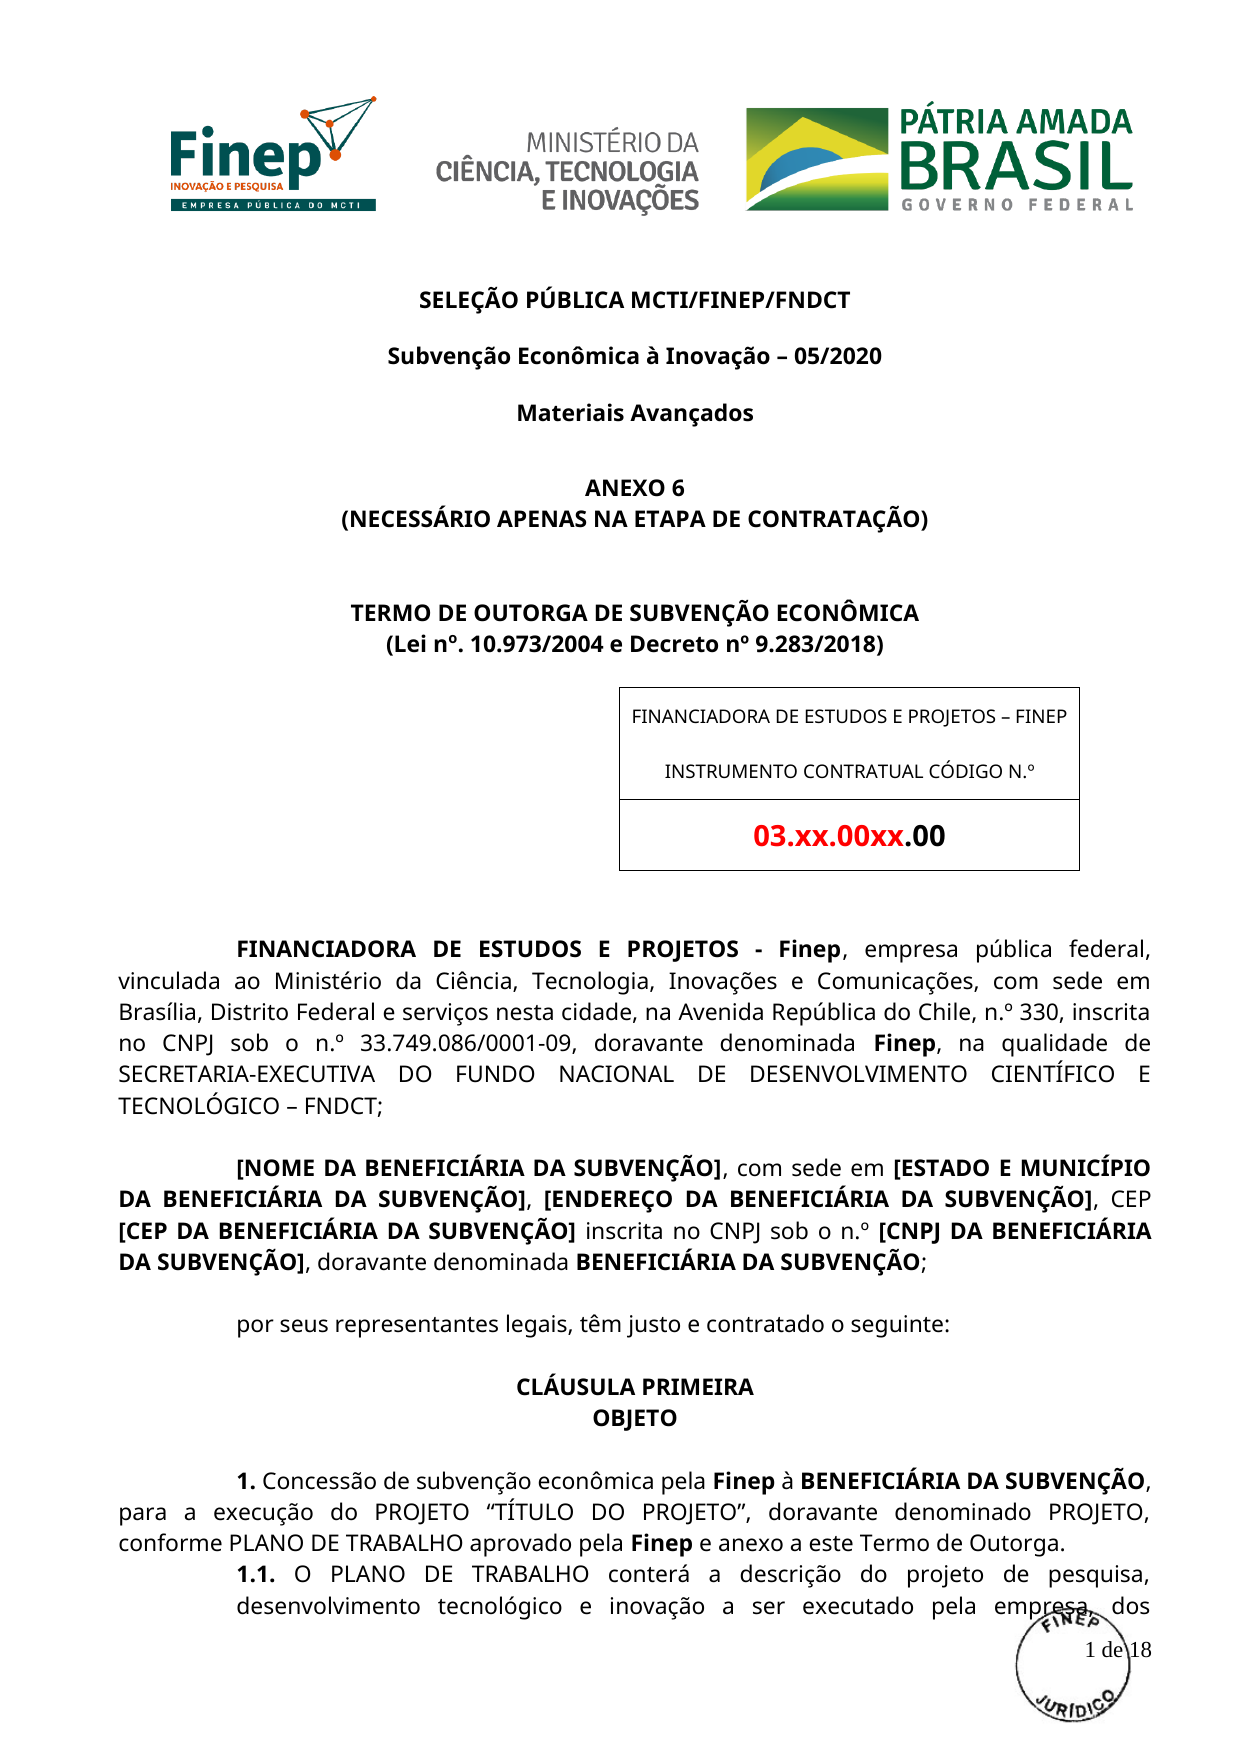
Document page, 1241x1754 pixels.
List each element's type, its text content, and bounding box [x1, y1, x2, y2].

subtitle CLÁUSULA PRIMEIRA [118, 1371, 1152, 1402]
subtitle OBJETO [118, 1402, 1152, 1433]
text (NECESSÁRIO APENAS NA ETAPA DE CONTRATAÇÃO) [118, 503, 1152, 534]
text Materiais Avançados [118, 396, 1152, 428]
subtitle 1. Concessão de subvenção econômica pela Finep à BENEFICIÁRIA DA SUBVENÇÃO, para a execução do PROJETO “TÍTULO DO PROJETO”, doravante denominado PROJETO, conforme PLANO DE TRABALHO aprovado pela Finep e anexo a este Termo de Outorga. [118, 1464, 1152, 1558]
subtitle 1.1. O PLANO DE TRABALHO conterá a descrição do projeto de pesquisa, desenvolvimento tecnológico e inovação a ser executado pela empresa, dos [236, 1558, 1152, 1621]
text ANEXO 6 [118, 471, 1152, 503]
text (Lei no. 10.973/2004 e Decreto nº 9.283/2018) [118, 628, 1152, 659]
subtitle TERMO DE OUTORGA DE SUBVENÇÃO ECONÔMICA [118, 596, 1152, 628]
subtitle FINANCIADORA DE ESTUDOS E PROJETOS - Finep, empresa pública federal, vinculada ao Ministério da Ciência, Tecnologia, Inovações e Comunicações, com sede em Brasília, Distrito Federal e serviços nesta cidade, na Avenida República do Chile, n.º 330, inscrita no CNPJ sob o n.º 33.749.086/0001-09, doravante denominada Finep, na qualidade de SECRETARIA-EXECUTIVA DO FUNDO NACIONAL DE DESENVOLVIMENTO CIENTÍFICO E TECNOLÓGICO – FNDCT; [118, 933, 1152, 1121]
text por seus representantes legais, têm justo e contratado o seguinte: [118, 1308, 1152, 1339]
text SELEÇÃO PÚBLICA MCTI/FINEP/FNDCT [118, 284, 1152, 315]
subtitle [NOME DA BENEFICIÁRIA DA SUBVENÇÃO], com sede em [ESTADO E MUNICÍPIO DA BENEFICIÁRIA DA SUBVENÇÃO], [ENDEREÇO DA BENEFICIÁRIA DA SUBVENÇÃO], CEP [CEP DA BENEFICIÁRIA DA SUBVENÇÃO] inscrita no CNPJ sob o n.º [CNPJ DA BENEFICIÁRIA DA SUBVENÇÃO], doravante denominada BENEFICIÁRIA DA SUBVENÇÃO; [118, 1152, 1152, 1277]
text Subvenção Econômica à Inovação – 05/2020 [118, 340, 1152, 371]
table_header FINANCIADORA DE ESTUDOS E PROJETOS – FINEP INSTRUMENTO CONTRATUAL CÓDIGO N.º [620, 688, 1079, 799]
table_cell 03.xx.00xx.00 [620, 800, 1079, 870]
